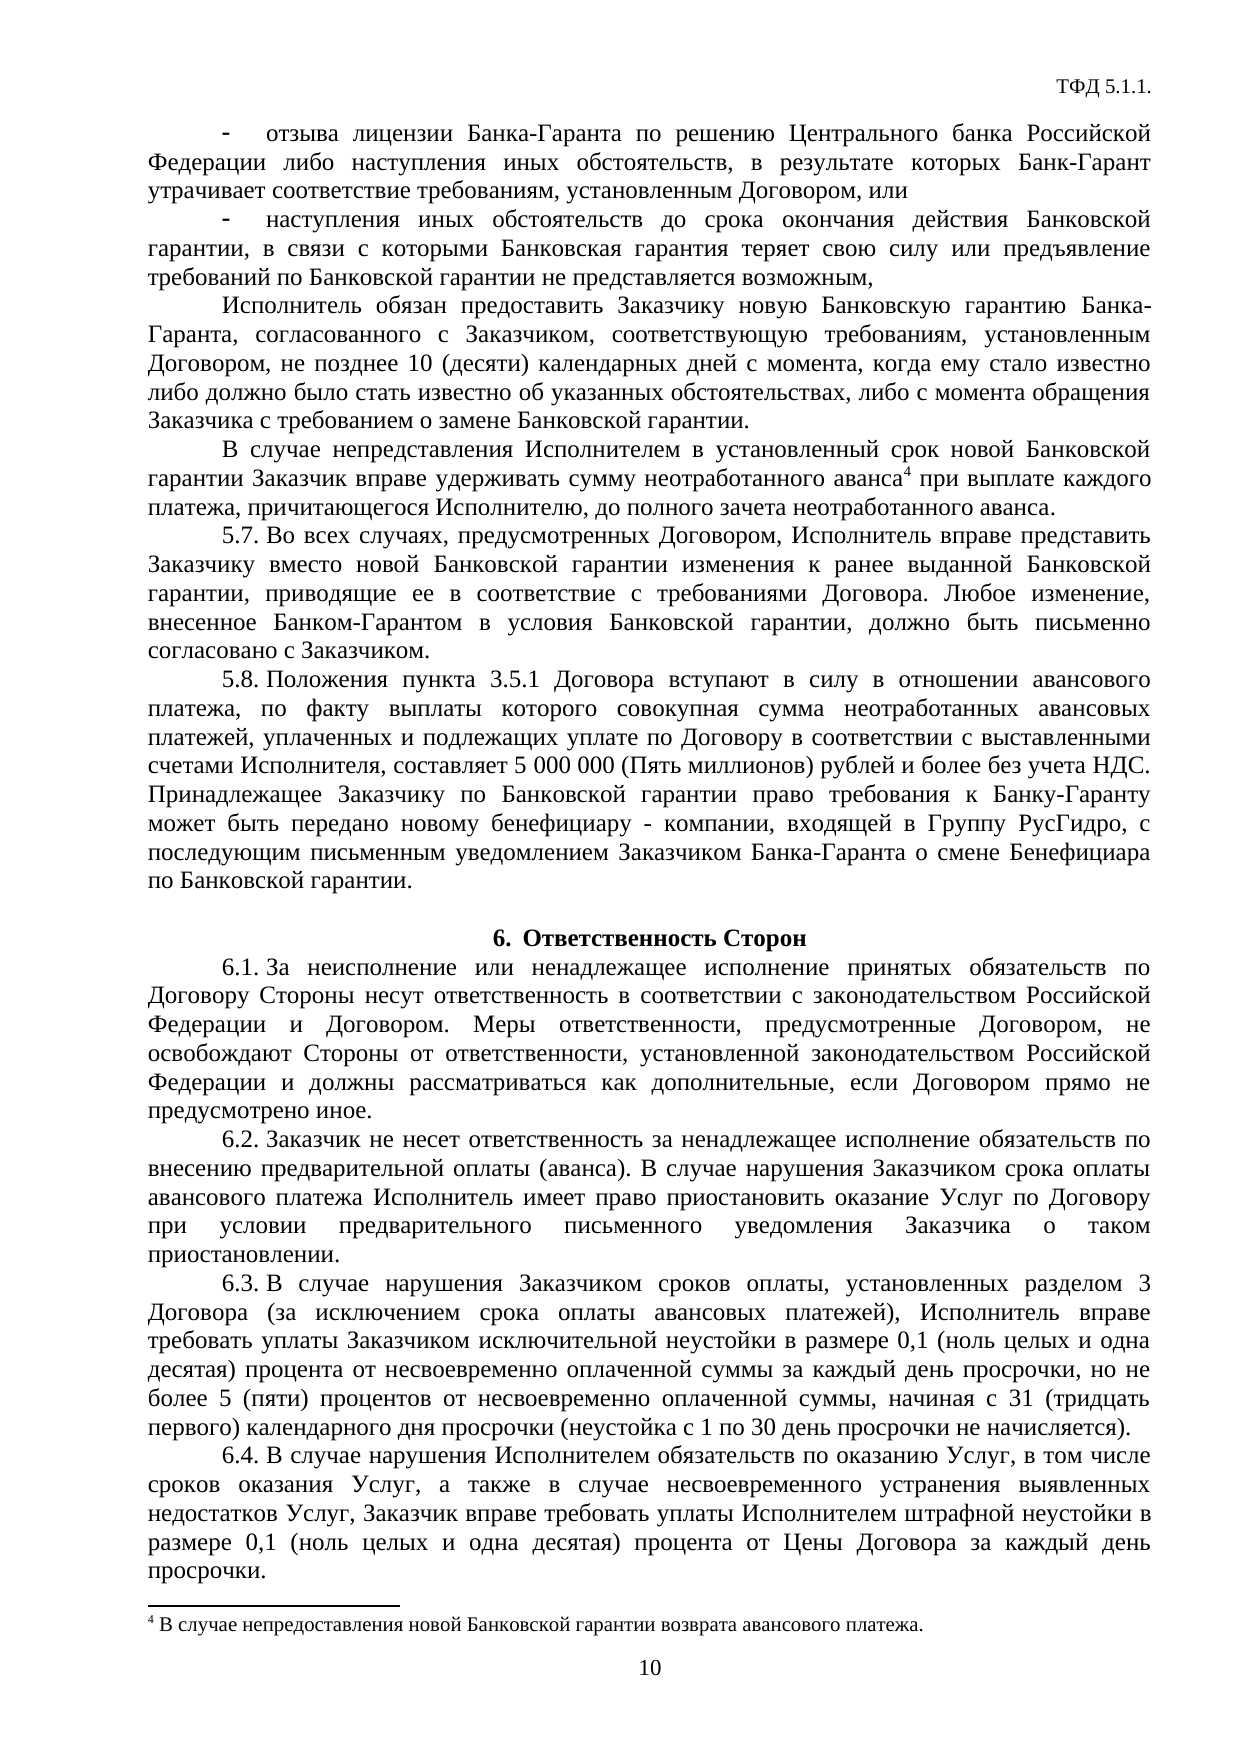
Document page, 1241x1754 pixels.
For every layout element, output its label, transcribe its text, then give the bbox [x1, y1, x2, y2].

list Положения пункта 3.5.1 Договора вступают в силу в отношении авансового платежа, по факту выплаты которого совокупная сумма неотработанных авансовых платежей, уплаченных и подлежащих уплате по Договору в соответствии с выставленными счетами Исполнителя, составляет 5 000 000 (Пять миллионов) рублей и более без учета НДС. Принадлежащее Заказчику по Банковской гарантии право требования к Банку-Гаранту может быть передано новому бенефициару - компании, входящей в Группу РусГидро, с последующим письменным уведомлением Заказчиком Банка-Гаранта о смене Бенефициара по Банковской гарантии. [148, 664, 1152, 894]
list Ответственность Сторон [148, 923, 1152, 952]
list В случае непредставления Исполнителем в установленный срок новой Банковской гарантии Заказчик вправе удерживать сумму неотработанного аванса при выплате каждого платежа, причитающегося Исполнителю, до полного зачета неотработанного аванса. [148, 434, 1152, 521]
list Исполнитель обязан предоставить Заказчику новую Банковскую гарантию Банка-Гаранта, согласованного с Заказчиком, соответствующую требованиям, установленным Договором, не позднее 10 (десяти) календарных дней с момента, когда ему стало известно либо должно было стать известно об указанных обстоятельствах, либо с момента обращения Заказчика с требованием о замене Банковской гарантии. [148, 291, 1152, 434]
list За неисполнение или ненадлежащее исполнение принятых обязательств по Договору Стороны несут ответственность в соответствии с законодательством Российской Федерации и Договором. Меры ответственности, предусмотренные Договором, не освобождают Стороны от ответственности, установленной законодательством Российской Федерации и должны рассматриваться как дополнительные, если Договором прямо не предусмотрено иное. [148, 952, 1152, 1124]
list Заказчик не несет ответственность за ненадлежащее исполнение обязательств по внесению предварительной оплаты (аванса). В случае нарушения Заказчиком срока оплаты авансового платежа Исполнитель имеет право приостановить оказание Услуг по Договору при условии предварительного письменного уведомления Заказчика о таком приостановлении. [148, 1124, 1152, 1268]
list В случае нарушения Заказчиком сроков оплаты, установленных разделом 3 Договора (за исключением срока оплаты авансовых платежей), Исполнитель вправе требовать уплаты Заказчиком исключительной неустойки в размере 0,1 (ноль целых и одна десятая) процента от несвоевременно оплаченной суммы за каждый день просрочки, но не более 5 (пяти) процентов от несвоевременно оплаченной суммы, начиная с 31 (тридцать первого) календарного дня просрочки (неустойка с 1 по 30 день просрочки не начисляется). [148, 1268, 1152, 1441]
text В случае непредоставления новой Банковской гарантии возврата авансового платежа. [148, 1612, 1152, 1636]
list наступления иных обстоятельств до срока окончания действия Банковской гарантии, в связи с которыми Банковская гарантия теряет свою силу или предъявление требований по Банковской гарантии не представляется возможным, [148, 204, 1152, 291]
list Во всех случаях, предусмотренных Договором, Исполнитель вправе представить Заказчику вместо новой Банковской гарантии изменения к ранее выданной Банковской гарантии, приводящие ее в соответствие с требованиями Договора. Любое изменение, внесенное Банком-Гарантом в условия Банковской гарантии, должно быть письменно согласовано с Заказчиком. [148, 521, 1152, 664]
list В случае нарушения Исполнителем обязательств по оказанию Услуг, в том числе сроков оказания Услуг, а также в случае несвоевременного устранения выявленных недостатков Услуг, Заказчик вправе требовать уплаты Исполнителем штрафной неустойки в размере 0,1 (ноль целых и одна десятая) процента от Цены Договора за каждый день просрочки. [148, 1441, 1152, 1584]
list отзыва лицензии Банка-Гаранта по решению Центрального банка Российской Федерации либо наступления иных обстоятельств, в результате которых Банк-Гарант утрачивает соответствие требованиям, установленным Договором, или [148, 118, 1152, 204]
